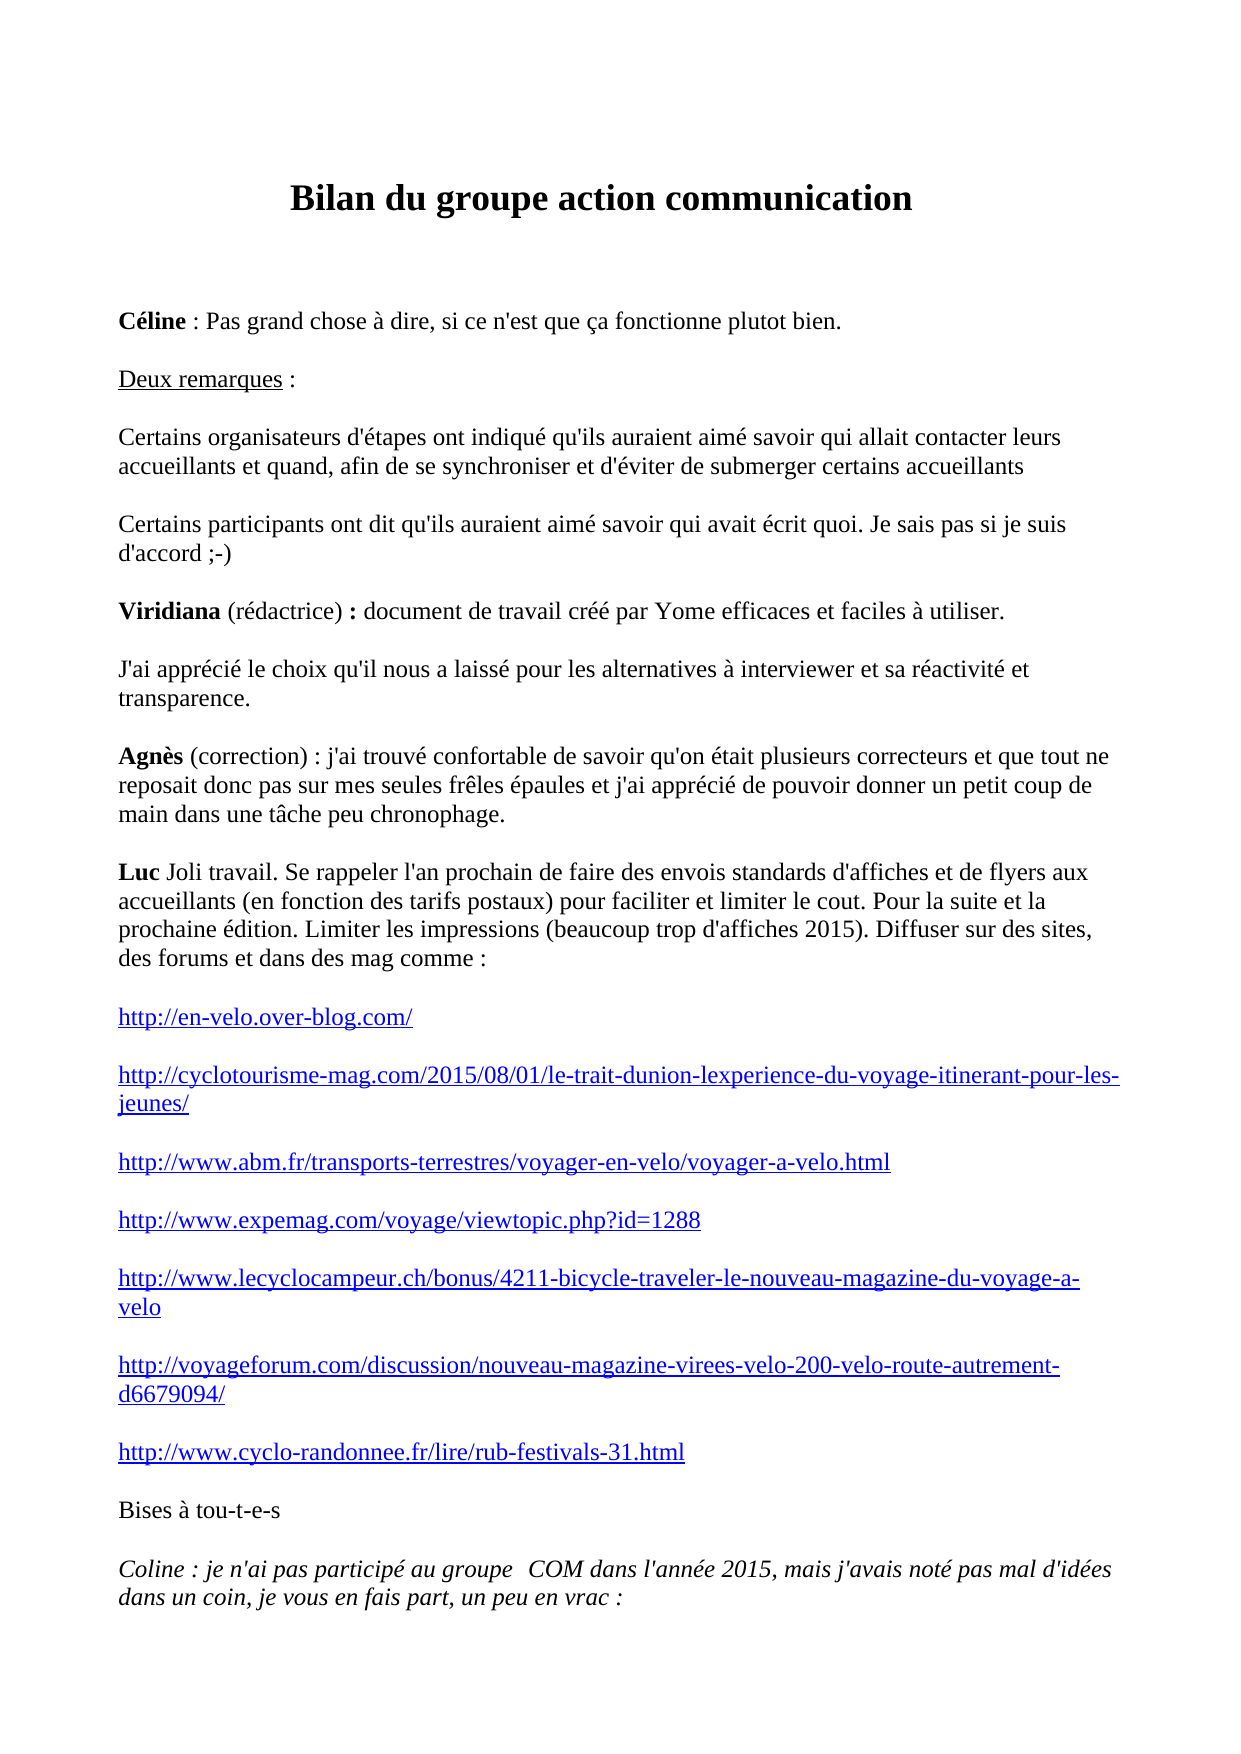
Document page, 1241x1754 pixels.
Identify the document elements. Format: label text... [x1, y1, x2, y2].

text Agnès (correction) : j'ai trouvé confortable de savoir qu'on était plusieurs correcteurs et que tout ne reposait donc pas sur mes seules frêles épaules et j'ai apprécié de pouvoir donner un petit coup de main dans une tâche peu chronophage. [118, 741, 1122, 828]
text Deux remarques : [118, 364, 1122, 393]
text J'ai apprécié le choix qu'il nous a laissé pour les alternatives à interviewer et sa réactivité et transparence. [118, 654, 1122, 712]
text http://www.lecyclocampeur.ch/bonus/4211-bicycle-traveler-le-nouveau-magazine-du-voyage-a-velo [118, 1263, 1122, 1321]
text Bises à tou-t-e-s [118, 1495, 1122, 1524]
text http://www.abm.fr/transports-terrestres/voyager-en-velo/voyager-a-velo.html [118, 1147, 1122, 1176]
text Bilan du groupe action communication [118, 176, 1122, 219]
text Certains participants ont dit qu'ils auraient aimé savoir qui avait écrit quoi. Je sais pas si je suis d'accord ;-) [118, 509, 1122, 567]
text http://www.cyclo-randonnee.fr/lire/rub-festivals-31.html [118, 1437, 1122, 1466]
text Céline : Pas grand chose à dire, si ce n'est que ça fonctionne plutot bien. [118, 306, 1122, 334]
text http://en-velo.over-blog.com/ [118, 1002, 1122, 1030]
text http://www.expemag.com/voyage/viewtopic.php?id=1288 [118, 1205, 1122, 1234]
text Coline : je n'ai pas participé au groupe COM dans l'année 2015, mais j'avais noté pas mal d'idées dans un coin, je vous en fais part, un peu en vrac : [118, 1554, 1122, 1611]
text http://cyclotourisme-mag.com/2015/08/01/le-trait-dunion-lexperience-du-voyage-itinerant-pour-les-jeunes/ [118, 1060, 1122, 1117]
text http://voyageforum.com/discussion/nouveau-magazine-virees-velo-200-velo-route-autrement-d6679094/ [118, 1350, 1122, 1408]
text Viridiana (rédactrice) : document de travail créé par Yome efficaces et faciles à utiliser. [118, 596, 1122, 625]
text Luc Joli travail. Se rappeler l'an prochain de faire des envois standards d'affiches et de flyers aux accueillants (en fonction des tarifs postaux) pour faciliter et limiter le cout. Pour la suite et la prochaine édition. Limiter les impressions (beaucoup trop d'affiches 2015). Diffuser sur des sites, des forums et dans des mag comme : [118, 857, 1122, 972]
text Certains organisateurs d'étapes ont indiqué qu'ils auraient aimé savoir qui allait contacter leurs accueillants et quand, afin de se synchroniser et d'éviter de submerger certains accueillants [118, 422, 1122, 480]
